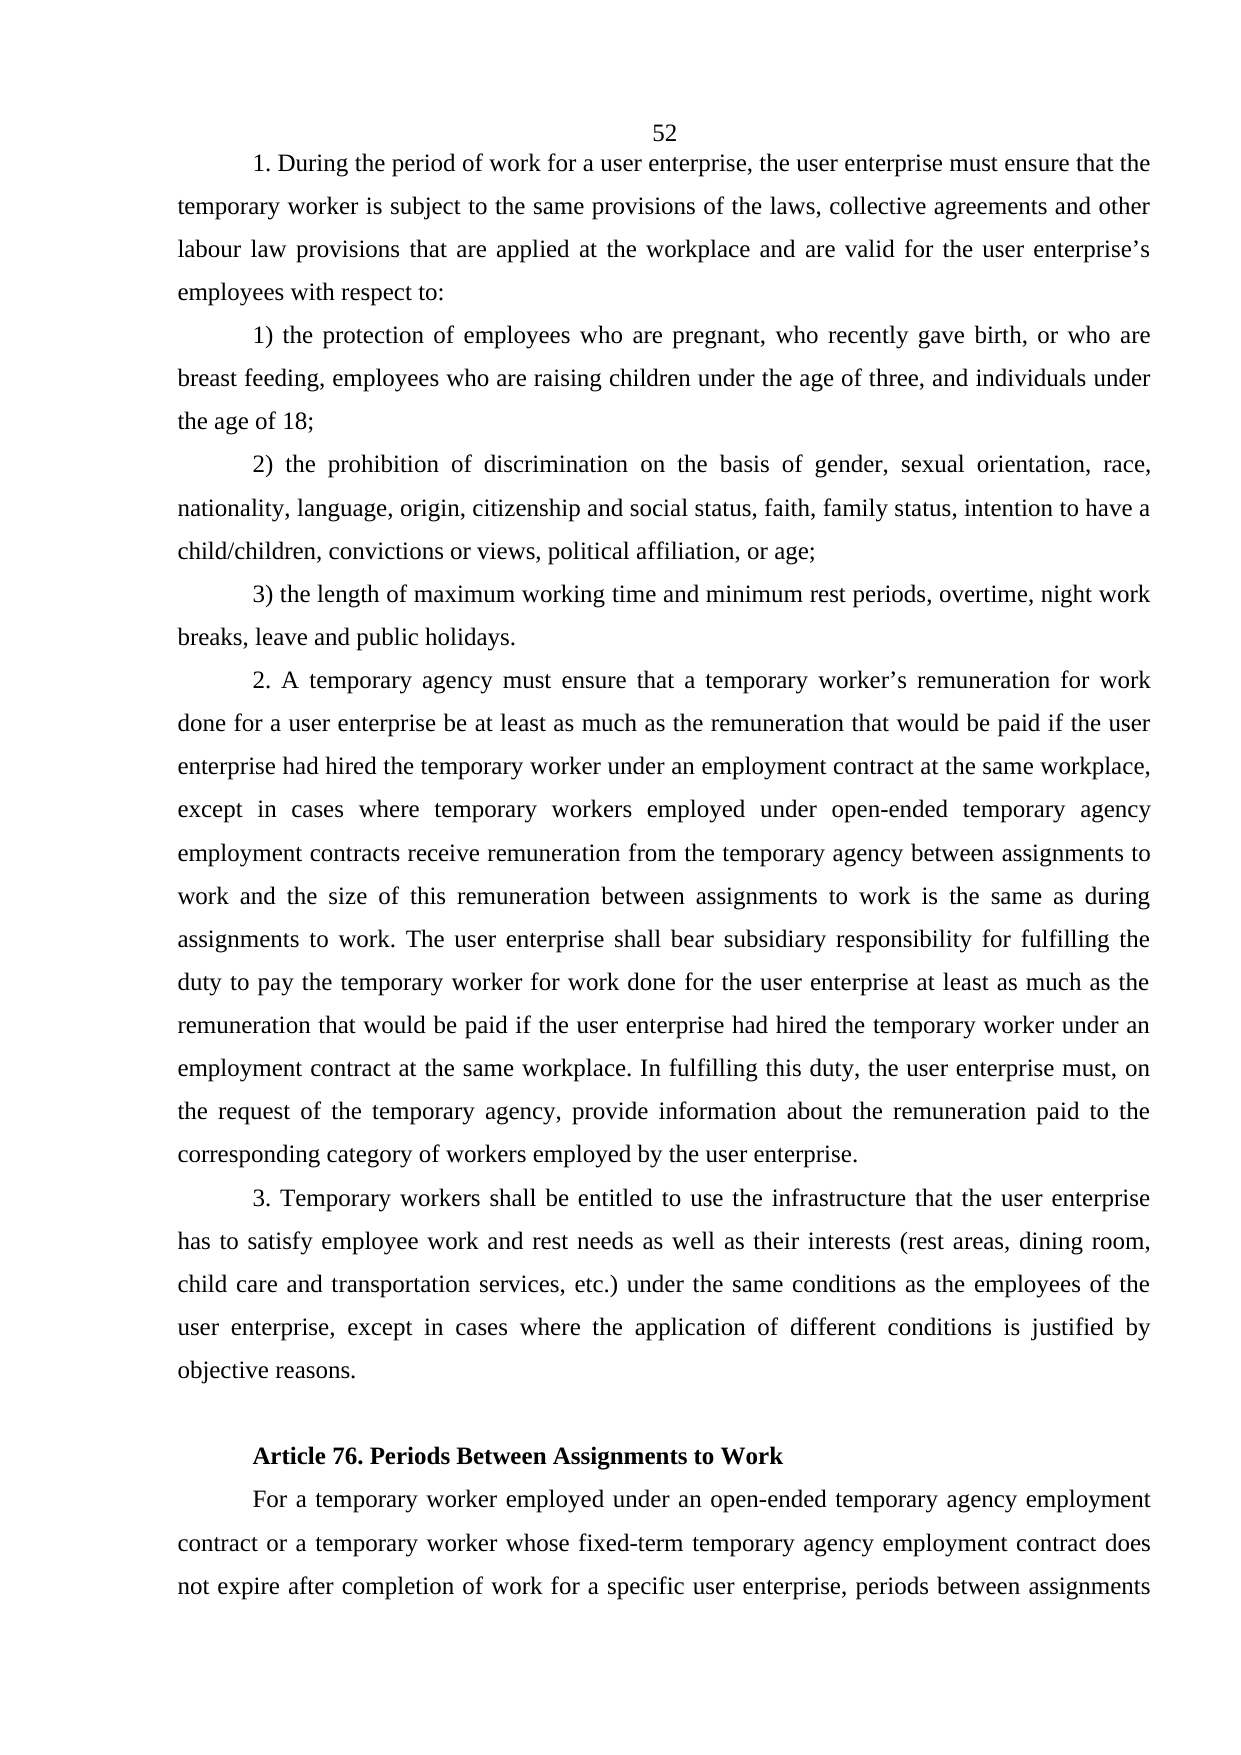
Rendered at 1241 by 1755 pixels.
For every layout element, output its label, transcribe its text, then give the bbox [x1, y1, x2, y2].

text 3. Temporary workers shall be entitled to use the infrastructure that the user enterprise has to satisfy employee work and rest needs as well as their interests (rest areas, dining room, child care and transportation services, etc.) under the same conditions as the employees of the user enterprise, except in cases where the application of different conditions is justified by objective reasons. [177, 1183, 1152, 1384]
text 1. During the period of work for a user enterprise, the user enterprise must ensure that the temporary worker is subject to the same provisions of the laws, collective agreements and other labour law provisions that are applied at the workplace and are valid for the user enterprise’s employees with respect to: [177, 148, 1152, 306]
text Article 76. Periods Between Assignments to Work [177, 1441, 1152, 1470]
text 1) the protection of employees who are pregnant, who recently gave birth, or who are breast feeding, employees who are raising children under the age of three, and individuals under the age of 18; [177, 320, 1152, 435]
text For a temporary worker employed under an open-ended temporary agency employment contract or a temporary worker whose fixed-term temporary agency employment contract does not expire after completion of work for a specific user enterprise, periods between assignments [177, 1484, 1152, 1599]
text 2) the prohibition of discrimination on the basis of gender, sexual orientation, race, nationality, language, origin, citizenship and social status, faith, family status, intention to have a child/children, convictions or views, political affiliation, or age; [177, 449, 1152, 564]
text 2. A temporary agency must ensure that a temporary worker’s remuneration for work done for a user enterprise be at least as much as the remuneration that would be paid if the user enterprise had hired the temporary worker under an employment contract at the same workplace, except in cases where temporary workers employed under open-ended temporary agency employment contracts receive remuneration from the temporary agency between assignments to work and the size of this remuneration between assignments to work is the same as during assignments to work. The user enterprise shall bear subsidiary responsibility for fulfilling the duty to pay the temporary worker for work done for the user enterprise at least as much as the remuneration that would be paid if the user enterprise had hired the temporary worker under an employment contract at the same workplace. In fulfilling this duty, the user enterprise must, on the request of the temporary agency, provide information about the remuneration paid to the corresponding category of workers employed by the user enterprise. [177, 665, 1152, 1168]
text 3) the length of maximum working time and minimum rest periods, overtime, night work breaks, leave and public holidays. [177, 579, 1152, 651]
